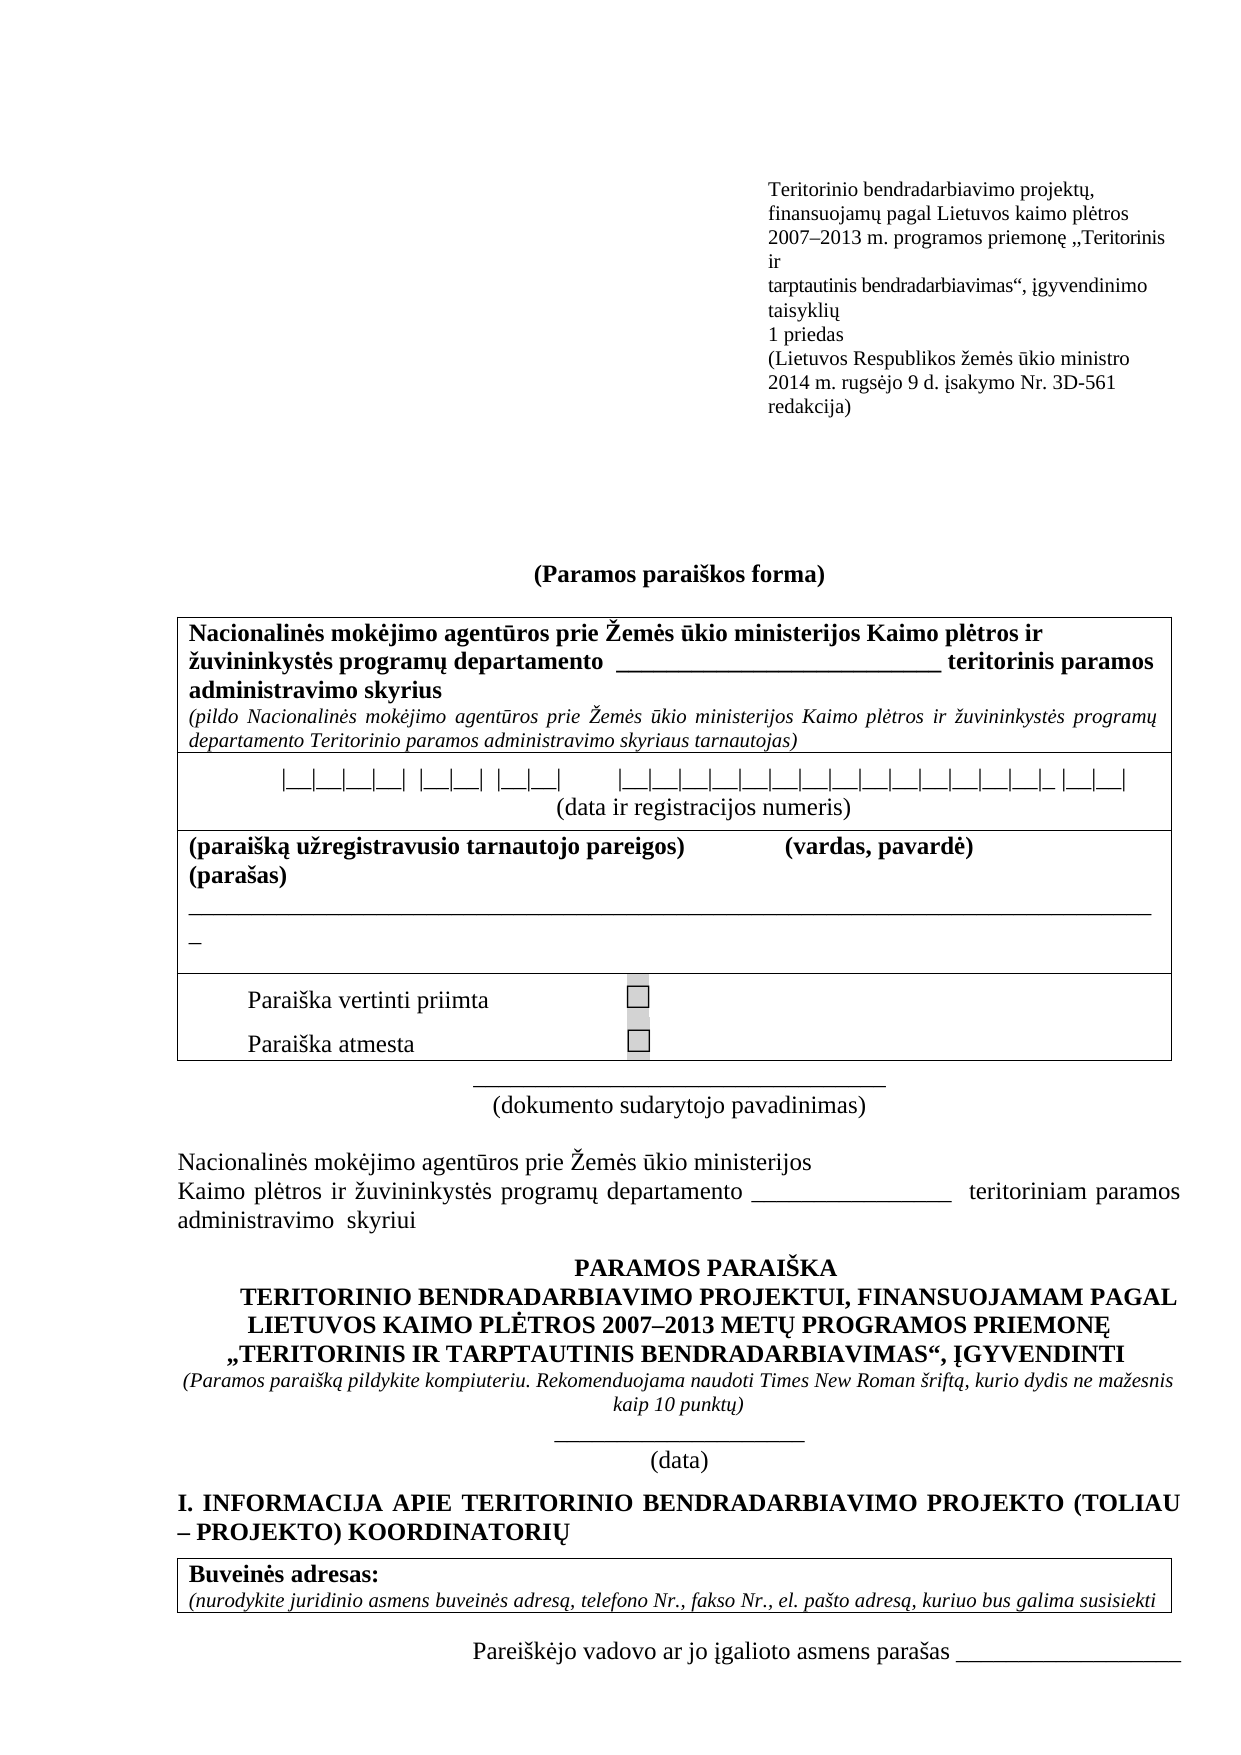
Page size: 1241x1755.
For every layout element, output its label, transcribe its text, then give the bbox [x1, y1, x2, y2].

text tarptautinis bendradarbiavimas“, įgyvendinimo [768, 273, 1181, 297]
text Nacionalinės mokėjimo agentūros prie Žemės ūkio ministerijos [177, 1147, 1181, 1176]
text Teritorinio bendradarbiavimo projektų, [768, 177, 1181, 201]
text _________________________________ [177, 1061, 1181, 1090]
text (Lietuvos Respublikos žemės ūkio ministro [768, 346, 1181, 370]
table_cell Paraiška vertinti priimta □ Paraiška atmesta □ [178, 974, 1171, 1060]
table_cell |__|__|__|__| |__|__| |__|__| |__|__|__|__|__|__|__|__|__|__|__|__|__|__|_ |__|__| (data ir registracijos numeris) [178, 753, 1171, 830]
table_header Buveinės adresas: (nurodykite juridinio asmens buveinės adresą, telefono Nr., fakso Nr., el. pašto adresą, kuriuo bus galima susisiekti [178, 1559, 1171, 1612]
text (dokumento sudarytojo pavadinimas) [177, 1090, 1181, 1119]
text ____________________ [177, 1416, 1181, 1445]
table_cell (paraišką užregistravusio tarnautojo pareigos) (vardas, pavardė) (parašas) ______________________________________________________________________________ [178, 831, 1171, 973]
text (Paramos paraiškos forma) [177, 559, 1181, 588]
text (Paramos paraišką pildykite kompiuteriu. Rekomenduojama naudoti Times New Roman šriftą, kurio dydis ne mažesnis kaip 10 punktų) [177, 1368, 1181, 1416]
text (data) [177, 1445, 1181, 1473]
text TERITORINIo BENDRADARBIAVIMo projektui, finansuojamam pagal lietuvos Kaimo plėtros 2007–2013 metų programos priemonę „TERITORINIS IR TARPTAUTINIS BENDRADARBIAVIMAS“, ĮGYVENDINTI [177, 1282, 1181, 1368]
text Kaimo plėtros ir žuvininkystės programų departamento ________________ teritoriniam paramos administravimo skyriui [177, 1176, 1181, 1234]
text taisyklių [768, 297, 1181, 322]
text Paramos ParaiškA [177, 1253, 1181, 1282]
text 2014 m. rugsėjo 9 d. įsakymo Nr. 3D-561 redakcija) [768, 370, 1181, 418]
text 2007–2013 m. programos priemonę ,,Teritorinis ir [768, 225, 1181, 273]
text 1 priedas [768, 322, 1181, 346]
table_header Nacionalinės mokėjimo agentūros prie Žemės ūkio ministerijos Kaimo plėtros ir žuvininkystės programų departamento ­­­­­­­­­­­ __________________________ teritorinis paramos administravimo skyrius (pildo Nacionalinės mokėjimo agentūros prie Žemės ūkio ministerijos Kaimo plėtros ir žuvininkystės programų departamento Teritorinio paramos administravimo skyriaus tarnautojas) [178, 618, 1171, 752]
text finansuojamų pagal Lietuvos kaimo plėtros [768, 201, 1181, 225]
text I. INFORMACIJA APIE TERITORINIO BENDRADARBIAVIMO PROJEKTO (TOLIAU – PROJEKTO) KOORDINATORIŲ [177, 1488, 1181, 1545]
